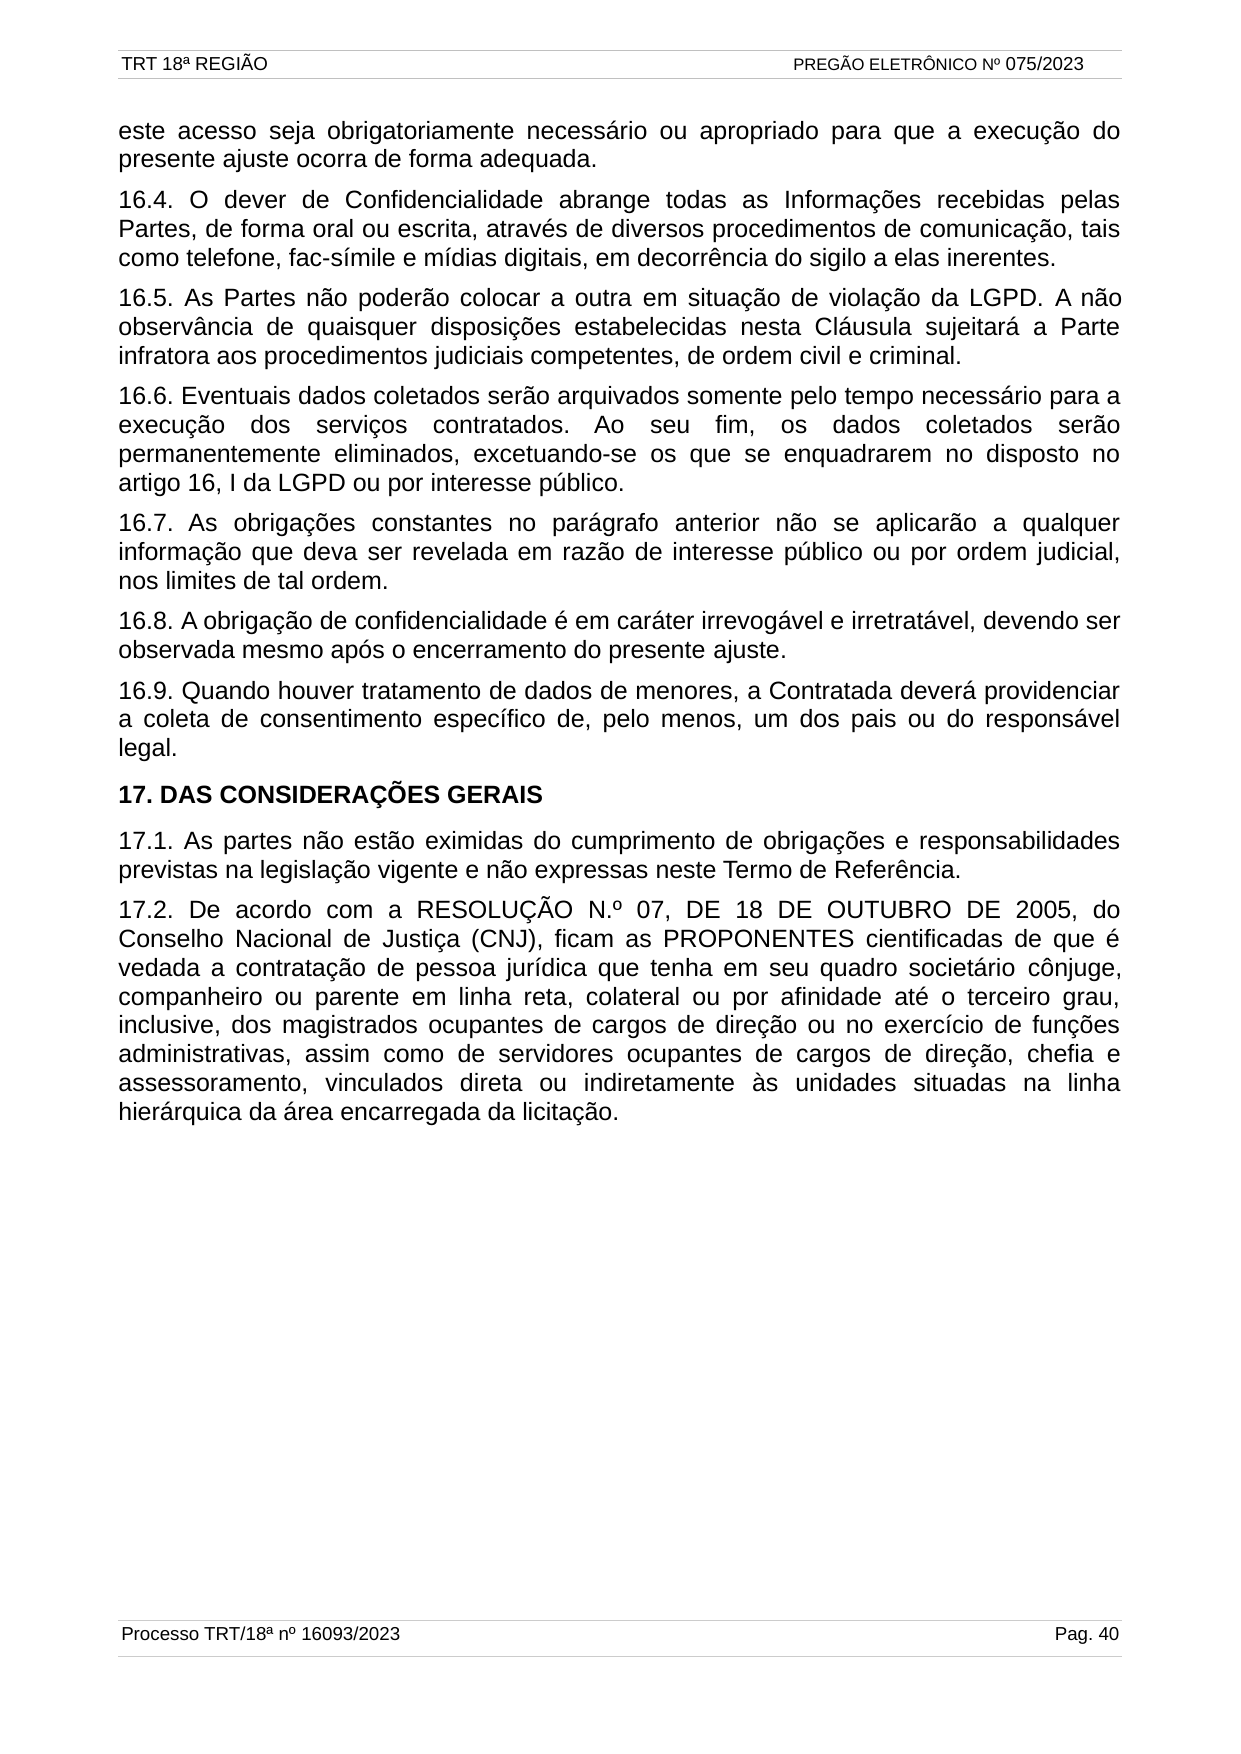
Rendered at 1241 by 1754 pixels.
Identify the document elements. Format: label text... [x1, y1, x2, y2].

text 16.8. A obrigação de confidencialidade é em caráter irrevogável e irretratável, devendo ser observada mesmo após o encerramento do presente ajuste. [118, 606, 1122, 664]
text 17.2. De acordo com a RESOLUÇÃO N.º 07, DE 18 DE OUTUBRO DE 2005, do Conselho Nacional de Justiça (CNJ), ficam as PROPONENTES cientificadas de que é vedada a contratação de pessoa jurídica que tenha em seu quadro societário cônjuge, companheiro ou parente em linha reta, colateral ou por afinidade até o terceiro grau, inclusive, dos magistrados ocupantes de cargos de direção ou no exercício de funções administrativas, assim como de servidores ocupantes de cargos de direção, chefia e assessoramento, vinculados direta ou indiretamente às unidades situadas na linha hierárquica da área encarregada da licitação. [118, 895, 1122, 1125]
text 17.1. As partes não estão eximidas do cumprimento de obrigações e responsabilidades previstas na legislação vigente e não expressas neste Termo de Referência. [118, 826, 1122, 883]
text este acesso seja obrigatoriamente necessário ou apropriado para que a execução do presente ajuste ocorra de forma adequada. [118, 116, 1122, 173]
text 16.7. As obrigações constantes no parágrafo anterior não se aplicarão a qualquer informação que deva ser revelada em razão de interesse público ou por ordem judicial, nos limites de tal ordem. [118, 508, 1122, 594]
text 17. DAS CONSIDERAÇÕES GERAIS [118, 779, 1122, 808]
text 16.4. O dever de Confidencialidade abrange todas as Informações recebidas pelas Partes, de forma oral ou escrita, através de diversos procedimentos de comunicação, tais como telefone, fac-símile e mídias digitais, em decorrência do sigilo a elas inerentes. [118, 185, 1122, 271]
text 16.5. As Partes não poderão colocar a outra em situação de violação da LGPD. A não observância de quaisquer disposições estabelecidas nesta Cláusula sujeitará a Parte infratora aos procedimentos judiciais competentes, de ordem civil e criminal. [118, 283, 1122, 369]
text 16.6. Eventuais dados coletados serão arquivados somente pelo tempo necessário para a execução dos serviços contratados. Ao seu fim, os dados coletados serão permanentemente eliminados, excetuando-se os que se enquadrarem no disposto no artigo 16, I da LGPD ou por interesse público. [118, 381, 1122, 496]
text 16.9. Quando houver tratamento de dados de menores, a Contratada deverá providenciar a coleta de consentimento específico de, pelo menos, um dos pais ou do responsável legal. [118, 676, 1122, 762]
